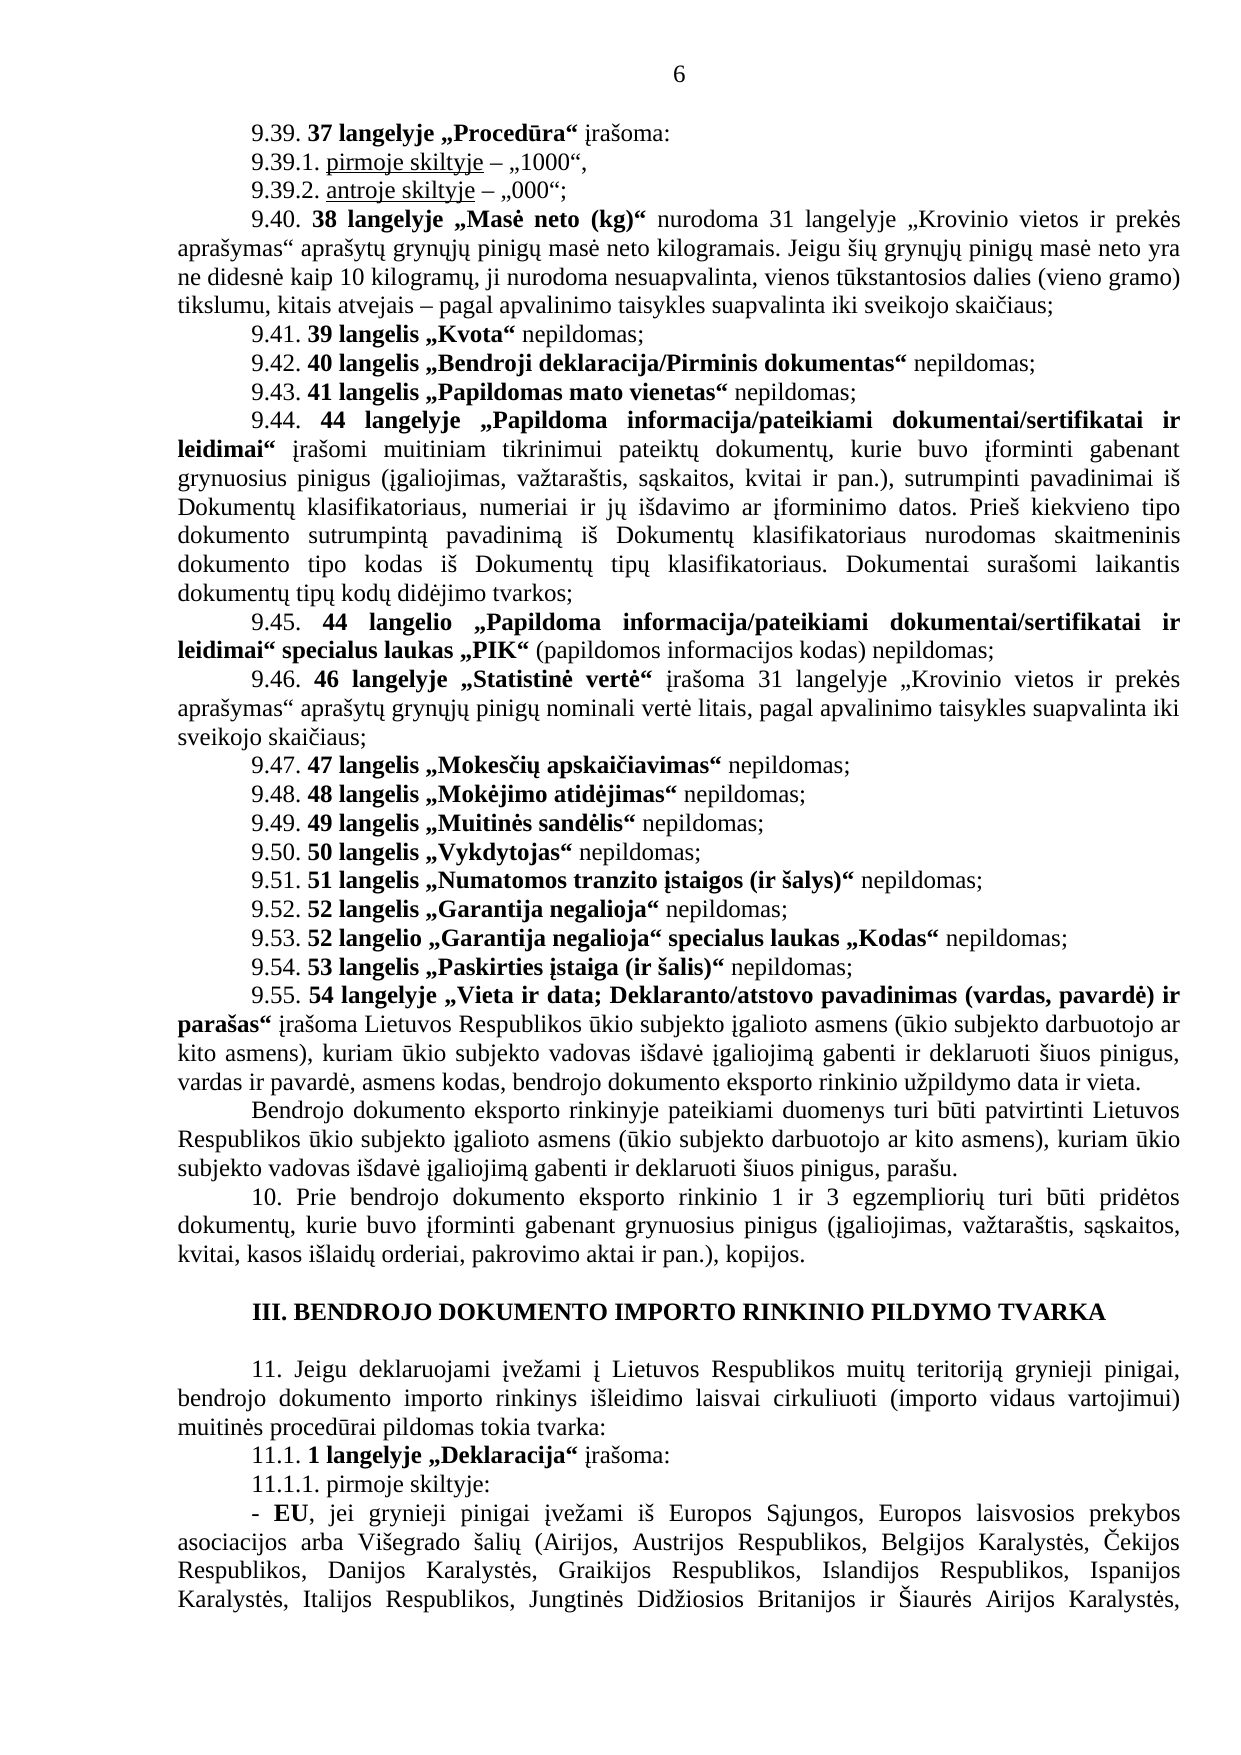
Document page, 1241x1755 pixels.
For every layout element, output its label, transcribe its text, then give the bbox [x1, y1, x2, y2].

text 10. Prie bendrojo dokumento eksporto rinkinio 1 ir 3 egzempliorių turi būti pridėtos dokumentų, kurie buvo įforminti gabenant grynuosius pinigus (įgaliojimas, važtaraštis, sąskaitos, kvitai, kasos išlaidų orderiai, pakrovimo aktai ir pan.), kopijos. [177, 1182, 1181, 1268]
text 9.45. 44 langelio „Papildoma informacija/pateikiami dokumentai/sertifikatai ir leidimai“ specialus laukas „PIK“ (papildomos informacijos kodas) nepildomas; [177, 607, 1181, 664]
text 9.53. 52 langelio „Garantija negalioja“ specialus laukas „Kodas“ nepildomas; [177, 923, 1181, 952]
text 9.47. 47 langelis „Mokesčių apskaičiavimas“ nepildomas; [177, 751, 1181, 779]
text 9.39.1. pirmoje skiltyje – „1000“, [177, 147, 1181, 176]
text 9.39.2. antroje skiltyje – „000“; [177, 176, 1181, 204]
text 9.43. 41 langelis „Papildomas mato vienetas“ nepildomas; [177, 377, 1181, 406]
text 9.44. 44 langelyje „Papildoma informacija/pateikiami dokumentai/sertifikatai ir leidimai“ įrašomi muitiniam tikrinimui pateiktų dokumentų, kurie buvo įforminti gabenant grynuosius pinigus (įgaliojimas, važtaraštis, sąskaitos, kvitai ir pan.), sutrumpinti pavadinimai iš Dokumentų klasifikatoriaus, numeriai ir jų išdavimo ar įforminimo datos. Prieš kiekvieno tipo dokumento sutrumpintą pavadinimą iš Dokumentų klasifikatoriaus nurodomas skaitmeninis dokumento tipo kodas iš Dokumentų tipų klasifikatoriaus. Dokumentai surašomi laikantis dokumentų tipų kodų didėjimo tvarkos; [177, 406, 1181, 607]
text 11. Jeigu deklaruojami įvežami į Lietuvos Respublikos muitų teritoriją grynieji pinigai, bendrojo dokumento importo rinkinys išleidimo laisvai cirkuliuoti (importo vidaus vartojimui) muitinės procedūrai pildomas tokia tvarka: [177, 1354, 1181, 1441]
text 9.40. 38 langelyje „Masė neto (kg)“ nurodoma 31 langelyje „Krovinio vietos ir prekės aprašymas“ aprašytų grynųjų pinigų masė neto kilogramais. Jeigu šių grynųjų pinigų masė neto yra ne didesnė kaip 10 kilogramų, ji nurodoma nesuapvalinta, vienos tūkstantosios dalies (vieno gramo) tikslumu, kitais atvejais – pagal apvalinimo taisykles suapvalinta iki sveikojo skaičiaus; [177, 204, 1181, 319]
text 9.42. 40 langelis „Bendroji deklaracija/Pirminis dokumentas“ nepildomas; [177, 348, 1181, 377]
text 9.50. 50 langelis „Vykdytojas“ nepildomas; [177, 837, 1181, 866]
text 9.51. 51 langelis „Numatomos tranzito įstaigos (ir šalys)“ nepildomas; [177, 866, 1181, 894]
text 11.1. 1 langelyje „Deklaracija“ įrašoma: [177, 1441, 1181, 1469]
text 9.41. 39 langelis „Kvota“ nepildomas; [177, 319, 1181, 348]
text Bendrojo dokumento eksporto rinkinyje pateikiami duomenys turi būti patvirtinti Lietuvos Respublikos ūkio subjekto įgalioto asmens (ūkio subjekto darbuotojo ar kito asmens), kuriam ūkio subjekto vadovas išdavė įgaliojimą gabenti ir deklaruoti šiuos pinigus, parašu. [177, 1096, 1181, 1182]
text 9.46. 46 langelyje „Statistinė vertė“ įrašoma 31 langelyje „Krovinio vietos ir prekės aprašymas“ aprašytų grynųjų pinigų nominali vertė litais, pagal apvalinimo taisykles suapvalinta iki sveikojo skaičiaus; [177, 664, 1181, 751]
text 9.48. 48 langelis „Mokėjimo atidėjimas“ nepildomas; [177, 779, 1181, 808]
text III. BENDROJO DOKUMENTO IMPORTO RINKINIO PILDYMO TVARKA [177, 1297, 1181, 1326]
text 9.52. 52 langelis „Garantija negalioja“ nepildomas; [177, 894, 1181, 923]
text 9.39. 37 langelyje „Procedūra“ įrašoma: [177, 118, 1181, 147]
text 9.49. 49 langelis „Muitinės sandėlis“ nepildomas; [177, 808, 1181, 837]
text 9.54. 53 langelis „Paskirties įstaiga (ir šalis)“ nepildomas; [177, 952, 1181, 981]
text 9.55. 54 langelyje „Vieta ir data; Deklaranto/atstovo pavadinimas (vardas, pavardė) ir parašas“ įrašoma Lietuvos Respublikos ūkio subjekto įgalioto asmens (ūkio subjekto darbuotojo ar kito asmens), kuriam ūkio subjekto vadovas išdavė įgaliojimą gabenti ir deklaruoti šiuos pinigus, vardas ir pavardė, asmens kodas, bendrojo dokumento eksporto rinkinio užpildymo data ir vieta. [177, 981, 1181, 1096]
text 11.1.1. pirmoje skiltyje: [177, 1469, 1181, 1498]
text - EU, jei grynieji pinigai įvežami iš Europos Sąjungos, Europos laisvosios prekybos asociacijos arba Višegrado šalių (Airijos, Austrijos Respublikos, Belgijos Karalystės, Čekijos Respublikos, Danijos Karalystės, Graikijos Respublikos, Islandijos Respublikos, Ispanijos Karalystės, Italijos Respublikos, Jungtinės Didžiosios Britanijos ir Šiaurės Airijos Karalystės, [177, 1498, 1181, 1613]
